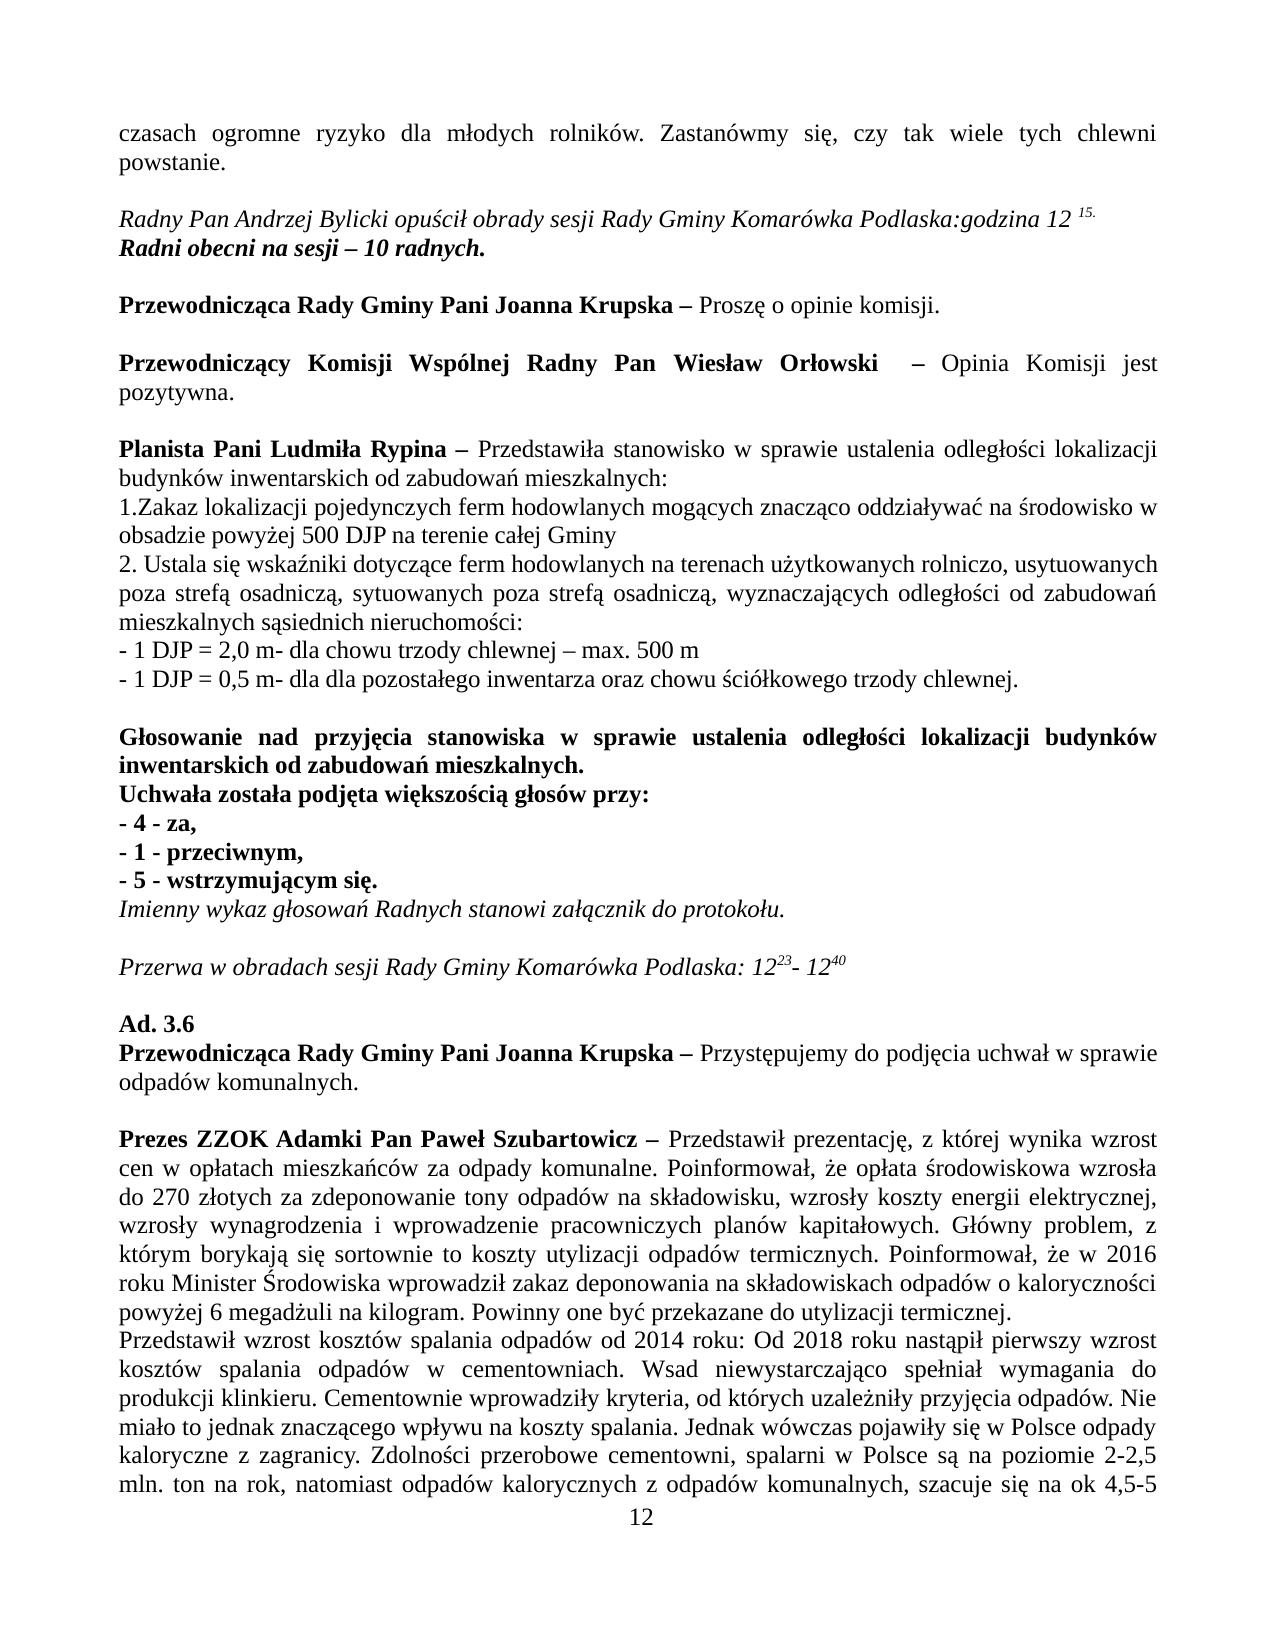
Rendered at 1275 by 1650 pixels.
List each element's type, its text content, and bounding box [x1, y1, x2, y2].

text Radny Pan Andrzej Bylicki opuścił obrady sesji Rady Gminy Komarówka Podlaska:godzina 12 15. [119, 204, 1158, 233]
text Planista Pani Ludmiła Rypina – Przedstawiła stanowisko w sprawie ustalenia odległości lokalizacji budynków inwentarskich od zabudowań mieszkalnych: [119, 434, 1158, 492]
text Imienny wykaz głosowań Radnych stanowi załącznik do protokołu. [119, 894, 1158, 923]
text - 4 - za, [119, 808, 1158, 837]
text Prezes ZZOK Adamki Pan Paweł Szubartowicz – Przedstawił prezentację, z której wynika wzrost cen w opłatach mieszkańców za odpady komunalne. Poinformował, że opłata środowiskowa wzrosła do 270 złotych za zdeponowanie tony odpadów na składowisku, wzrosły koszty energii elektrycznej, wzrosły wynagrodzenia i wprowadzenie pracowniczych planów kapitałowych. Główny problem, z którym borykają się sortownie to koszty utylizacji odpadów termicznych. Poinformował, że w 2016 roku Minister Środowiska wprowadził zakaz deponowania na składowiskach odpadów o kaloryczności powyżej 6 megadżuli na kilogram. Powinny one być przekazane do utylizacji termicznej. [119, 1124, 1158, 1326]
text Uchwała została podjęta większością głosów przy: [119, 779, 1158, 808]
text Przewodnicząca Rady Gminy Pani Joanna Krupska – Przystępujemy do podjęcia uchwał w sprawie odpadów komunalnych. [119, 1038, 1158, 1096]
text Ad. 3.6 [119, 1009, 1158, 1038]
text czasach ogromne ryzyko dla młodych rolników. Zastanówmy się, czy tak wiele tych chlewni powstanie. [119, 118, 1158, 176]
text Głosowanie nad przyjęcia stanowiska w sprawie ustalenia odległości lokalizacji budynków inwentarskich od zabudowań mieszkalnych. [119, 722, 1158, 779]
text Przedstawił wzrost kosztów spalania odpadów od 2014 roku: Od 2018 roku nastąpił pierwszy wzrost kosztów spalania odpadów w cementowniach. Wsad niewystarczająco spełniał wymagania do produkcji klinkieru. Cementownie wprowadziły kryteria, od których uzależniły przyjęcia odpadów. Nie miało to jednak znaczącego wpływu na koszty spalania. Jednak wówczas pojawiły się w Polsce odpady kaloryczne z zagranicy. Zdolności przerobowe cementowni, spalarni w Polsce są na poziomie 2-2,5 mln. ton na rok, natomiast odpadów kalorycznych z odpadów komunalnych, szacuje się na ok 4,5-5 [119, 1326, 1158, 1498]
text Przerwa w obradach sesji Rady Gminy Komarówka Podlaska: 1223- 1240 [119, 952, 1158, 981]
text - 1 DJP = 2,0 m- dla chowu trzody chlewnej – max. 500 m [119, 636, 1158, 664]
text Przewodnicząca Rady Gminy Pani Joanna Krupska – Proszę o opinie komisji. [119, 291, 1158, 319]
text 1.Zakaz lokalizacji pojedynczych ferm hodowlanych mogących znacząco oddziaływać na środowisko w obsadzie powyżej 500 DJP na terenie całej Gminy [119, 492, 1158, 549]
text Radni obecni na sesji – 10 radnych. [119, 233, 1158, 262]
text 2. Ustala się wskaźniki dotyczące ferm hodowlanych na terenach użytkowanych rolniczo, usytuowanych poza strefą osadniczą, sytuowanych poza strefą osadniczą, wyznaczających odległości od zabudowań mieszkalnych sąsiednich nieruchomości: [119, 549, 1158, 636]
text - 5 - wstrzymującym się. [119, 866, 1158, 894]
text - 1 DJP = 0,5 m- dla dla pozostałego inwentarza oraz chowu ściółkowego trzody chlewnej. [119, 664, 1158, 693]
text Przewodniczący Komisji Wspólnej Radny Pan Wiesław Orłowski – Opinia Komisji jest pozytywna. [119, 348, 1158, 406]
text - 1 - przeciwnym, [119, 837, 1158, 866]
